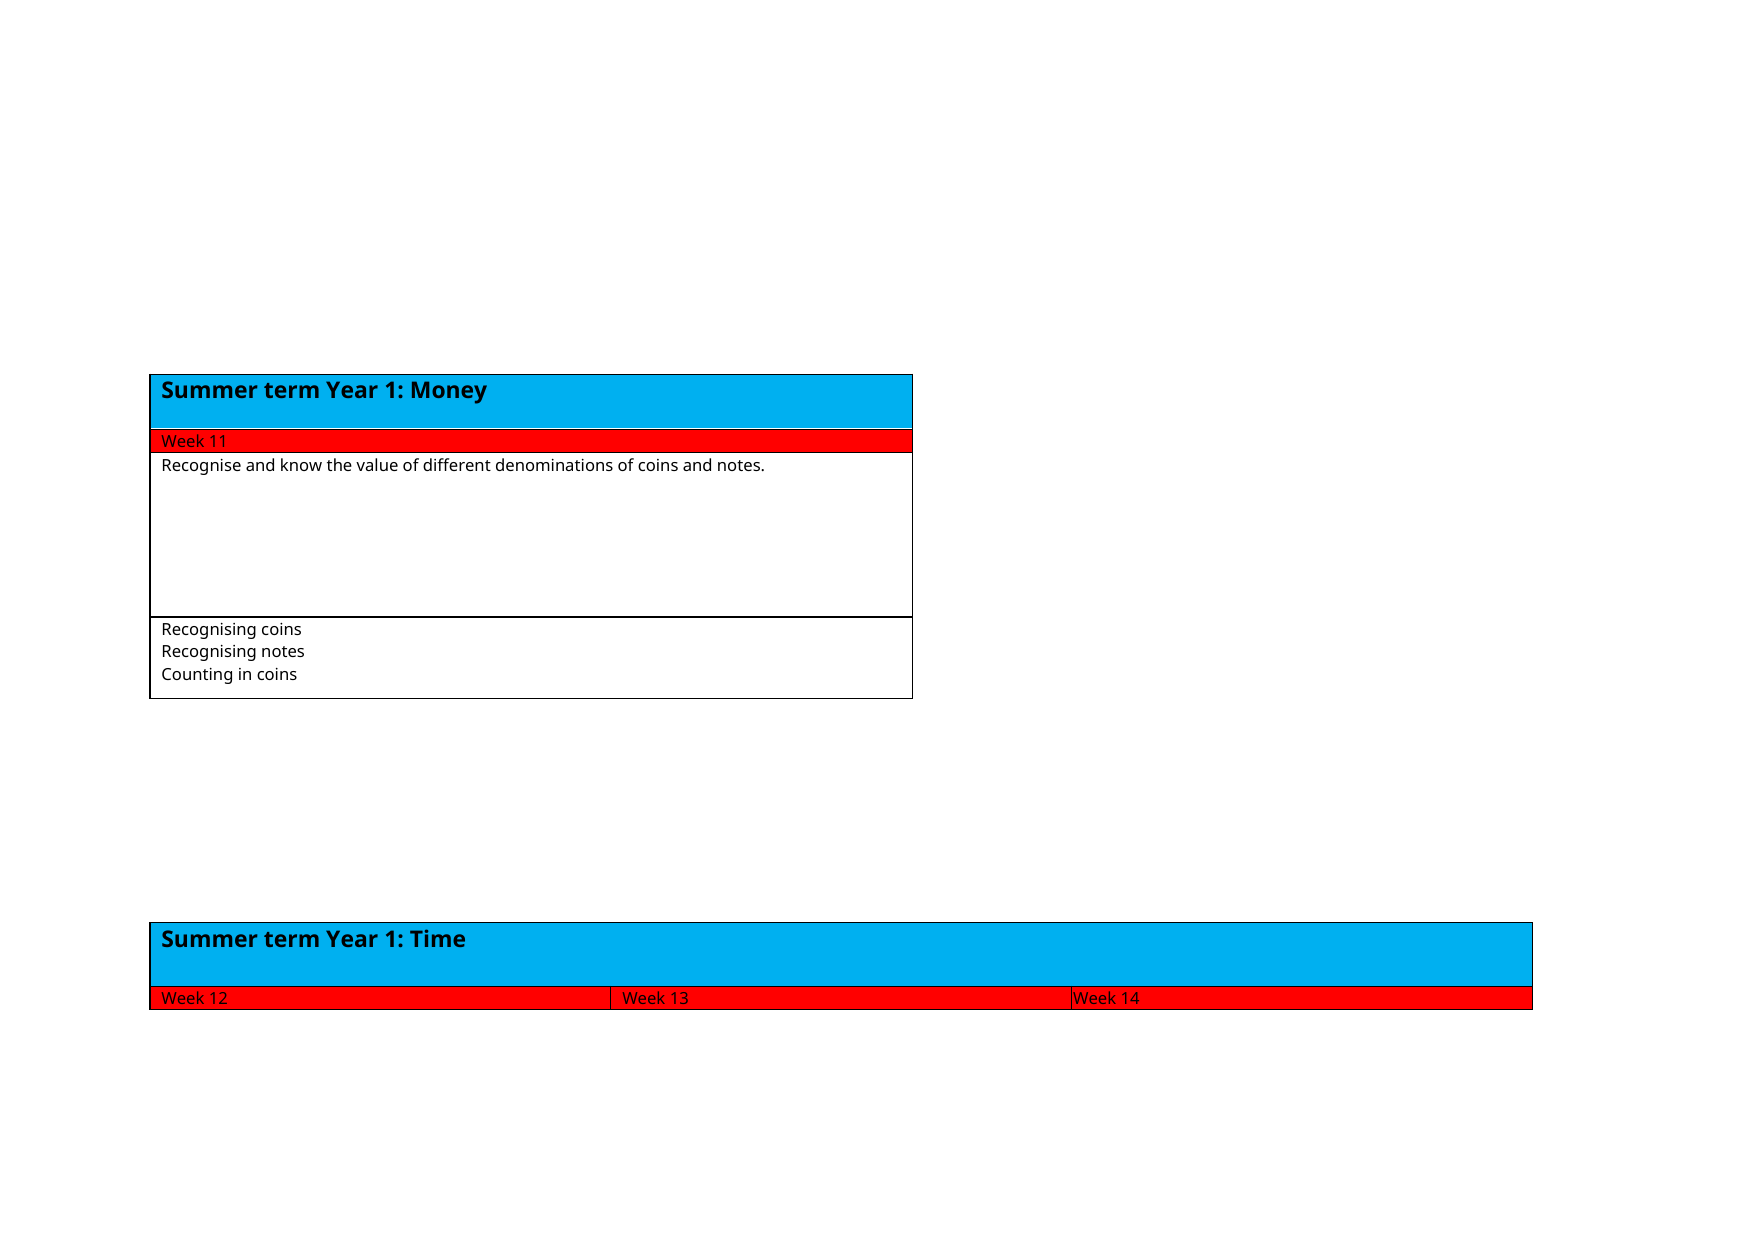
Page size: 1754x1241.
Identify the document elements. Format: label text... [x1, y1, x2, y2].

table_cell Week 12 [151, 987, 610, 1009]
table_cell Week 11 [151, 430, 912, 452]
table_cell Recognise and know the value of different denominations of coins and notes. [151, 453, 912, 616]
table_cell Week 14 [1072, 987, 1532, 1009]
table_cell Week 13 [611, 987, 1071, 1009]
table_cell [913, 429, 1675, 698]
table_header Summer term Year 1: Time [151, 923, 1532, 986]
table_header [913, 374, 1675, 428]
table_header Summer term Year 1: Money [151, 375, 912, 428]
table_cell Recognising coins Recognising notes Counting in coins [151, 618, 912, 698]
